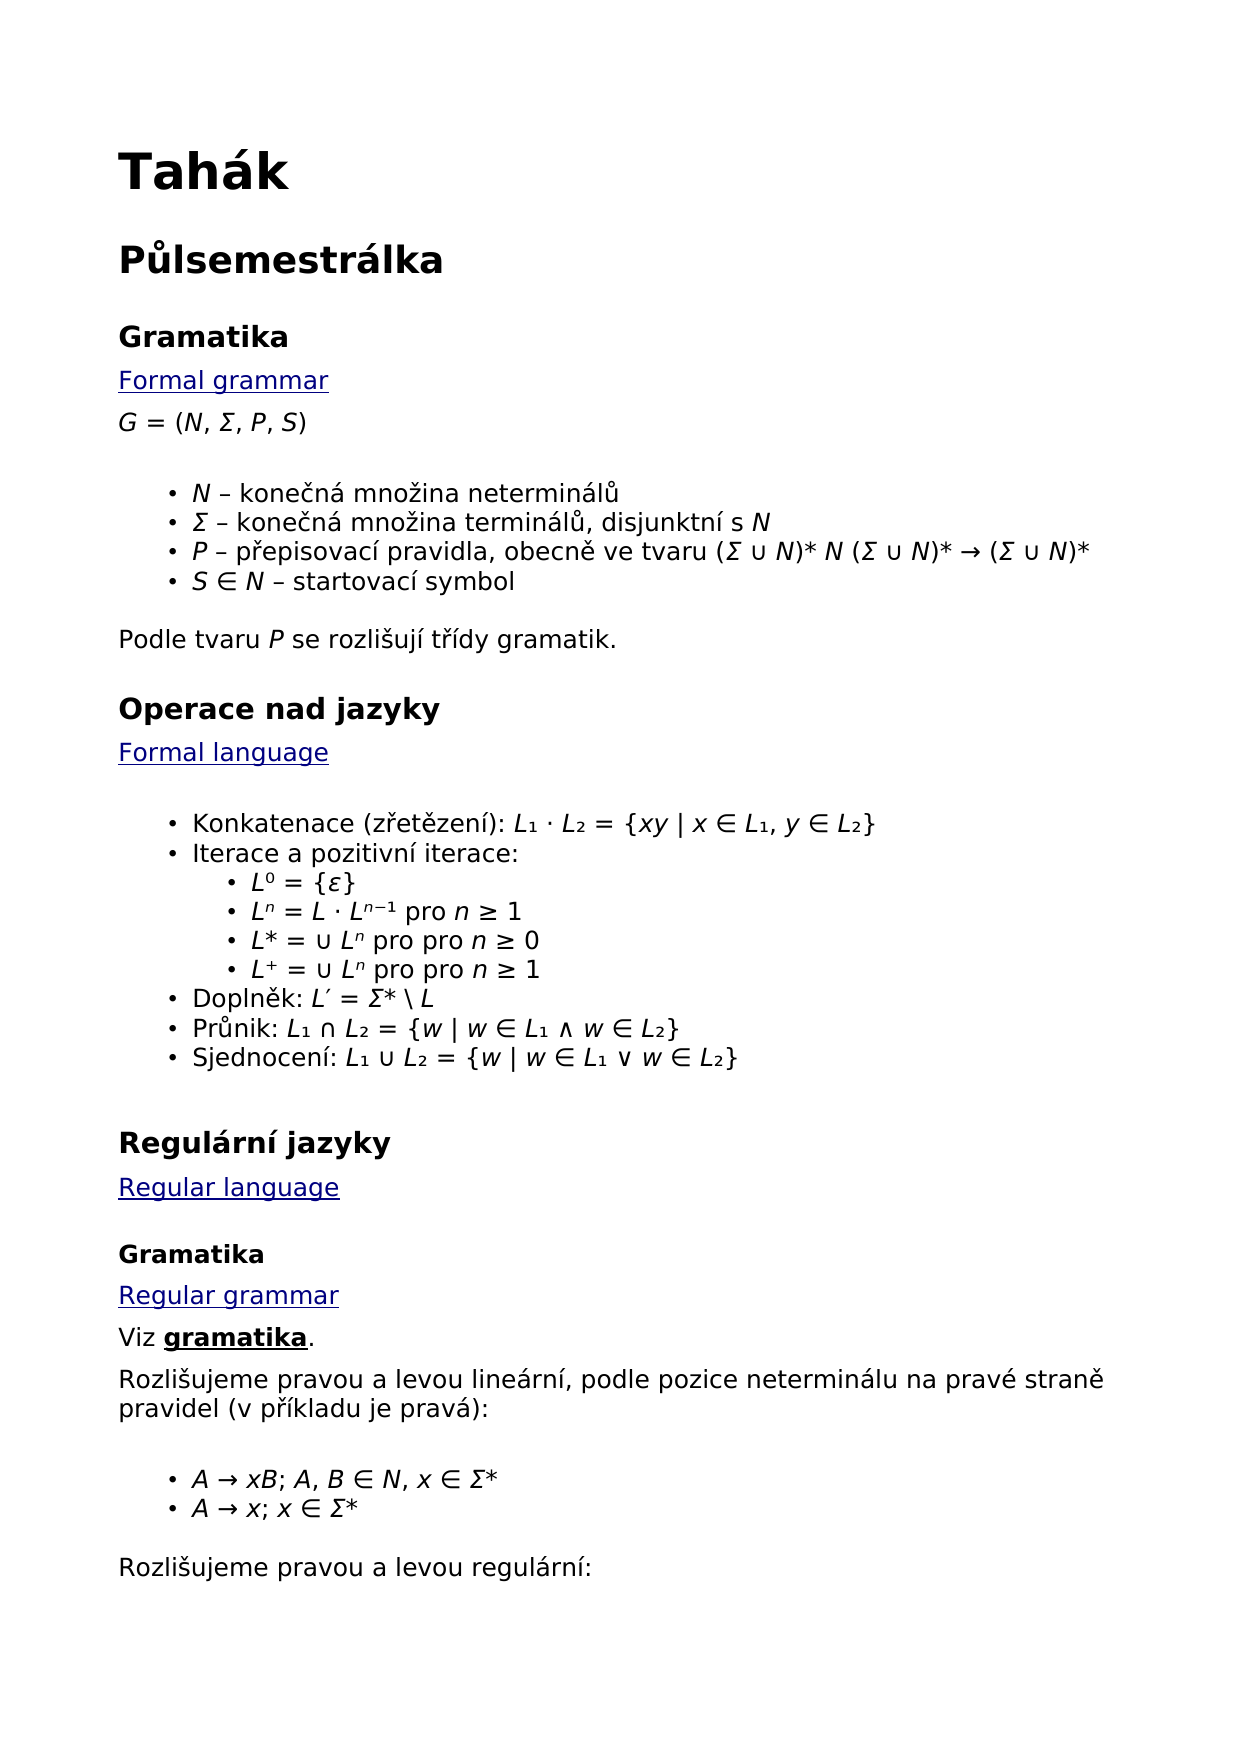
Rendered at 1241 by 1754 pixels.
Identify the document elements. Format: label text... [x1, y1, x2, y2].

list Iterace a pozitivní iterace: [177, 839, 1122, 868]
subtitle Gramatika [118, 320, 1122, 354]
list S ∈ N – startovací symbol [177, 567, 1122, 596]
list A → xB; A, B ∈ N, x ∈ Σ* [177, 1465, 1122, 1494]
list Lⁿ = L · Lⁿ⁻¹ pro n ≥ 1 [236, 897, 1122, 926]
list N – konečná množina neterminálů [177, 479, 1122, 508]
text Regular language [118, 1173, 1122, 1202]
list L* = ∪ Lⁿ pro pro n ≥ 0 [236, 926, 1122, 956]
list Doplněk: L′ = Σ* \ L [177, 985, 1122, 1014]
list Σ – konečná množina terminálů, disjunktní s N [177, 508, 1122, 538]
list L⁰ = {ε} [236, 868, 1122, 897]
subtitle Půlsemestrálka [118, 239, 1122, 282]
list Konkatenace (zřetězení): L₁ · L₂ = {xy | x ∈ L₁, y ∈ L₂} [177, 810, 1122, 839]
text Formal language [118, 738, 1122, 768]
subtitle Tahák [118, 143, 1122, 201]
list A → x; x ∈ Σ* [177, 1494, 1122, 1523]
subtitle Gramatika [118, 1240, 1122, 1269]
text G = (N, Σ, P, S) [118, 408, 1122, 437]
text Formal grammar [118, 366, 1122, 396]
subtitle Operace nad jazyky [118, 692, 1122, 726]
list Sjednocení: L₁ ∪ L₂ = {w | w ∈ L₁ ∨ w ∈ L₂} [177, 1043, 1122, 1072]
subtitle Regulární jazyky [118, 1127, 1122, 1161]
list Průnik: L₁ ∩ L₂ = {w | w ∈ L₁ ∧ w ∈ L₂} [177, 1014, 1122, 1043]
text Podle tvaru P se rozlišují třídy gramatik. [118, 625, 1122, 654]
text Rozlišujeme pravou a levou lineární, podle pozice neterminálu na pravé straně pravidel (v příkladu je pravá): [118, 1365, 1122, 1423]
list L⁺ = ∪ Lⁿ pro pro n ≥ 1 [236, 956, 1122, 985]
text Viz gramatika. [118, 1323, 1122, 1352]
list P – přepisovací pravidla, obecně ve tvaru (Σ ∪ N)* N (Σ ∪ N)* → (Σ ∪ N)* [177, 538, 1122, 567]
text Regular grammar [118, 1281, 1122, 1311]
text Rozlišujeme pravou a levou regulární: [118, 1553, 1122, 1582]
